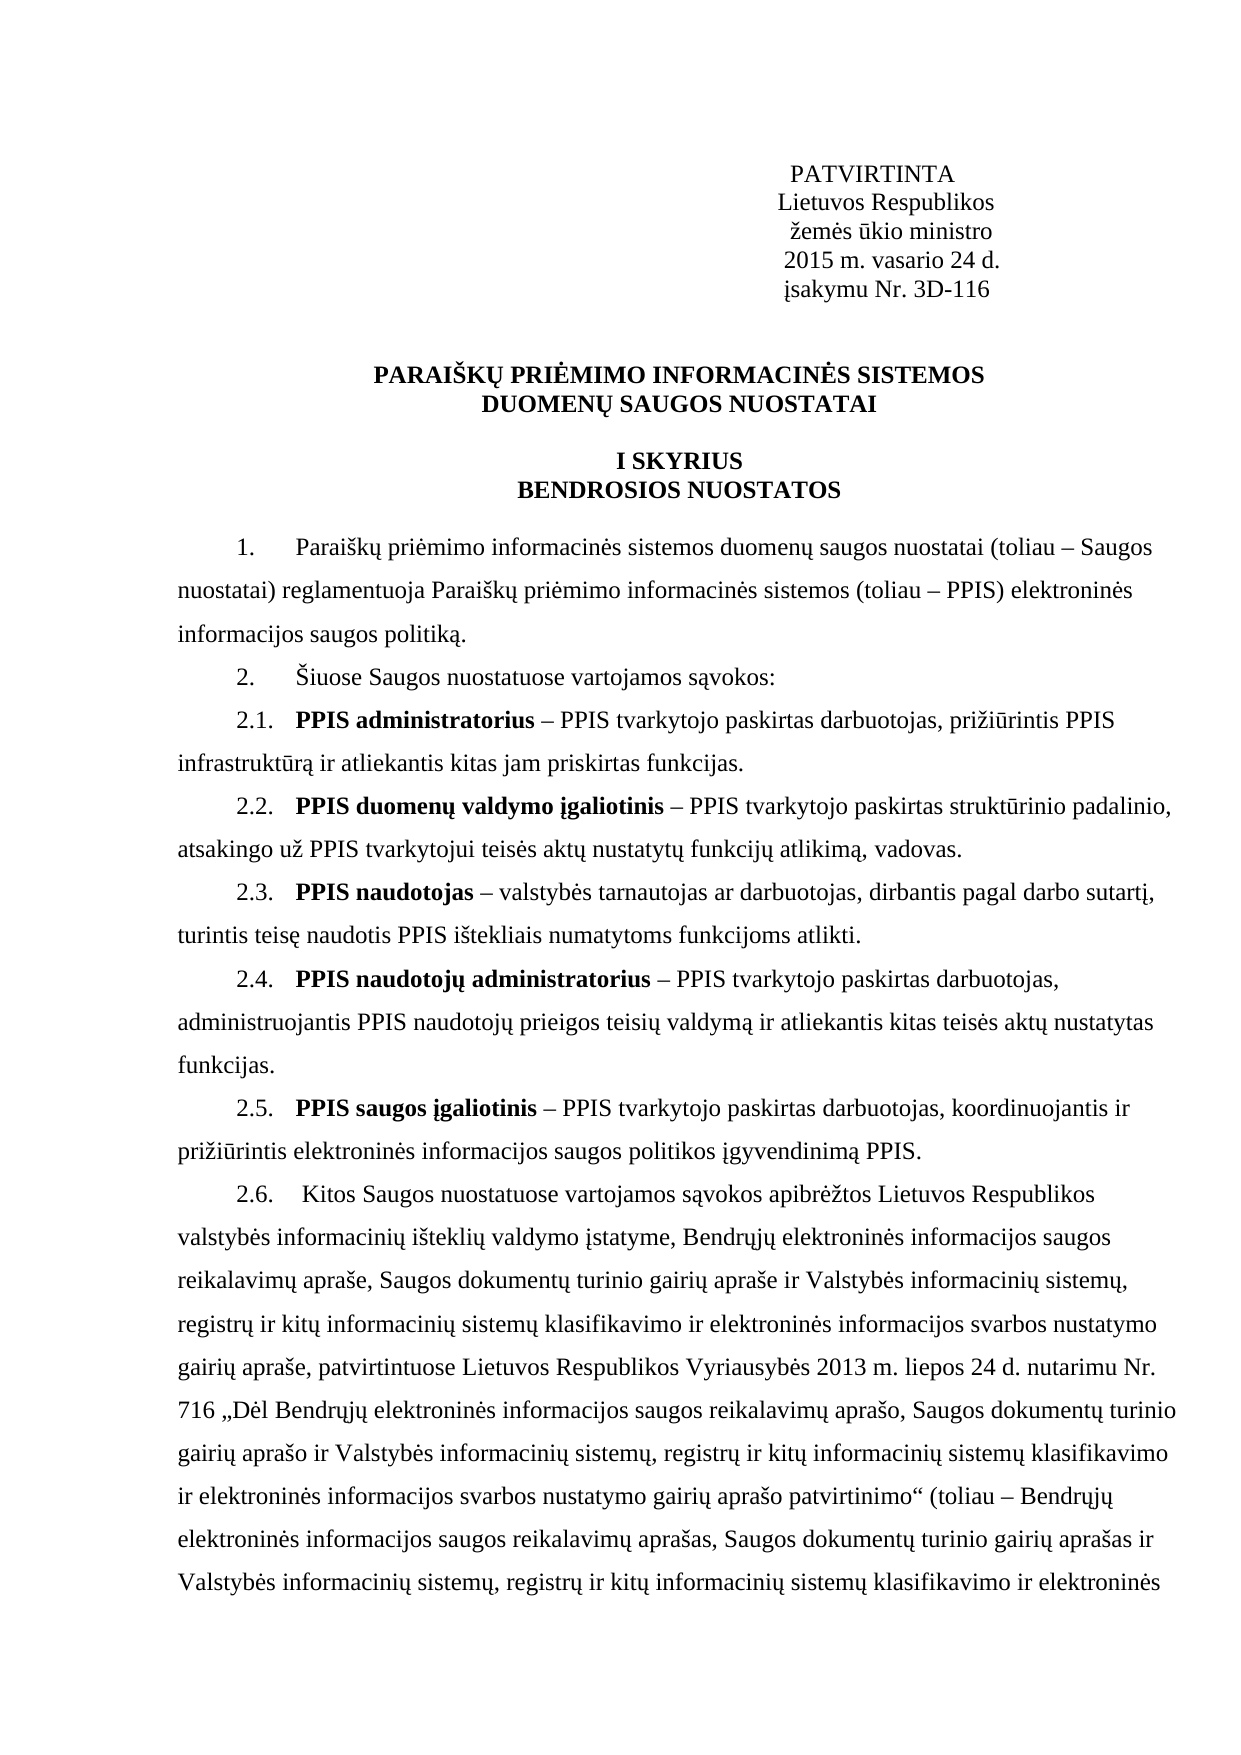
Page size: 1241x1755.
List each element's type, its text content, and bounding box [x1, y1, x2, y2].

text 2.4. PPIS naudotojų administratorius – PPIS tvarkytojo paskirtas darbuotojas, administruojantis PPIS naudotojų prieigos teisių valdymą ir atliekantis kitas teisės aktų nustatytas funkcijas. [177, 964, 1181, 1079]
text 2015 m. vasario 24 d. [717, 245, 1181, 274]
text 2.2. PPIS duomenų valdymo įgaliotinis – PPIS tvarkytojo paskirtas struktūrinio padalinio, atsakingo už PPIS tvarkytojui teisės aktų nustatytų funkcijų atlikimą, vadovas. [177, 791, 1181, 863]
text DUOMENŲ SAUGOS NUOSTATAI [177, 389, 1181, 417]
text 2.6. Kitos Saugos nuostatuose vartojamos sąvokos apibrėžtos Lietuvos Respublikos valstybės informacinių išteklių valdymo įstatyme, Bendrųjų elektroninės informacijos saugos reikalavimų apraše, Saugos dokumentų turinio gairių apraše ir Valstybės informacinių sistemų, registrų ir kitų informacinių sistemų klasifikavimo ir elektroninės informacijos svarbos nustatymo gairių apraše, patvirtintuose Lietuvos Respublikos Vyriausybės 2013 m. liepos 24 d. nutarimu Nr. 716 „Dėl Bendrųjų elektroninės informacijos saugos reikalavimų aprašo, Saugos dokumentų turinio gairių aprašo ir Valstybės informacinių sistemų, registrų ir kitų informacinių sistemų klasifikavimo ir elektroninės informacijos svarbos nustatymo gairių aprašo patvirtinimo“ (toliau – Bendrųjų elektroninės informacijos saugos reikalavimų aprašas, Saugos dokumentų turinio gairių aprašas ir Valstybės informacinių sistemų, registrų ir kitų informacinių sistemų klasifikavimo ir elektroninės [177, 1179, 1181, 1596]
text 2.1. PPIS administratorius – PPIS tvarkytojo paskirtas darbuotojas, prižiūrintis PPIS infrastruktūrą ir atliekantis kitas jam priskirtas funkcijas. [177, 705, 1181, 777]
text 2.3. PPIS naudotojas – valstybės tarnautojas ar darbuotojas, dirbantis pagal darbo sutartį, turintis teisę naudotis PPIS ištekliais numatytoms funkcijoms atlikti. [177, 877, 1181, 949]
text žemės ūkio ministro [642, 216, 1181, 245]
text įsakymu Nr. 3D-116 [717, 274, 1181, 302]
text 2. Šiuose Saugos nuostatuose vartojamos sąvokos: [177, 662, 1181, 691]
text I SKYRIUS BENDROSIOS NUOSTATOS [177, 446, 1181, 504]
text 2.5. PPIS saugos įgaliotinis – PPIS tvarkytojo paskirtas darbuotojas, koordinuojantis ir prižiūrintis elektroninės informacijos saugos politikos įgyvendinimą PPIS. [177, 1093, 1181, 1165]
text Lietuvos Respublikos [702, 187, 1181, 216]
text PATVIRTINTA [702, 159, 1181, 187]
text 1. Paraiškų priėmimo informacinės sistemos duomenų saugos nuostatai (toliau – Saugos nuostatai) reglamentuoja Paraiškų priėmimo informacinės sistemos (toliau – PPIS) elektroninės informacijos saugos politiką. [177, 532, 1181, 647]
text PARAIŠKŲ PRIĖMIMO INFORMACINĖS SISTEMOS [177, 360, 1181, 389]
